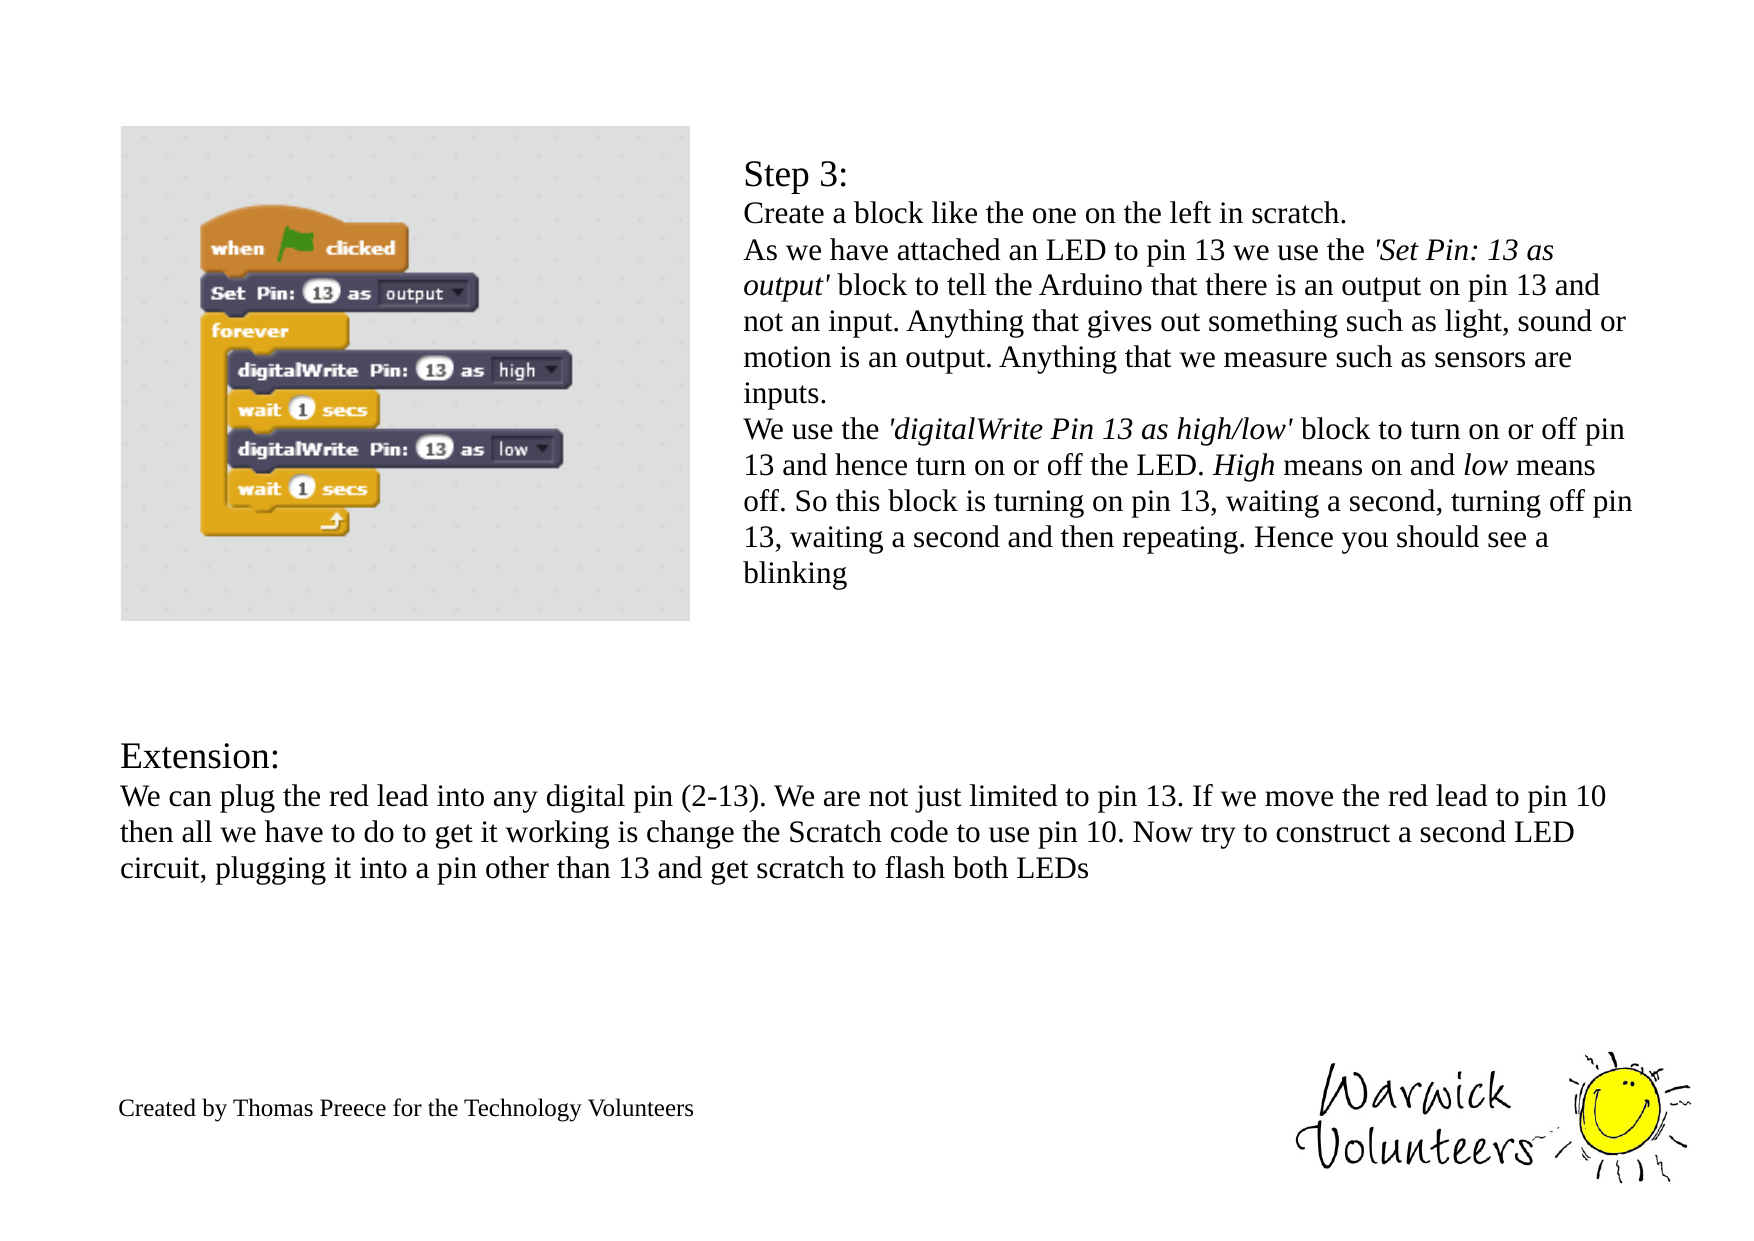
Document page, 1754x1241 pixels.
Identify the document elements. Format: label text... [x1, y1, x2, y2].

text As we have attached an LED to pin 13 we use the 'Set Pin: 13 as output' block to tell the Arduino that there is an output on pin 13 and not an input. Anything that gives out something such as light, sound or motion is an output. Anything that we measure such as sensors are inputs. [743, 231, 1636, 410]
text Extension: [120, 734, 1084, 777]
text We use the 'digitalWrite Pin 13 as high/low' block to turn on or off pin 13 and hence turn on or off the LED. High means on and low means off. So this block is turning on pin 13, waiting a second, turning off pin 13, waiting a second and then repeating. Hence you should see a blinking [743, 410, 1636, 590]
text Step 3: [743, 152, 1636, 195]
text Create a block like the one on the left in scratch. [743, 195, 1636, 231]
text We can plug the red lead into any digital pin (2-13). We are not just limited to pin 13. If we move the red lead to pin 10 then all we have to do to get it working is change the Scratch code to use pin 10. Now try to construct a second LED circuit, plugging it into a pin other than 13 and get scratch to flash both LEDs [120, 777, 1639, 885]
picture [120, 126, 690, 621]
